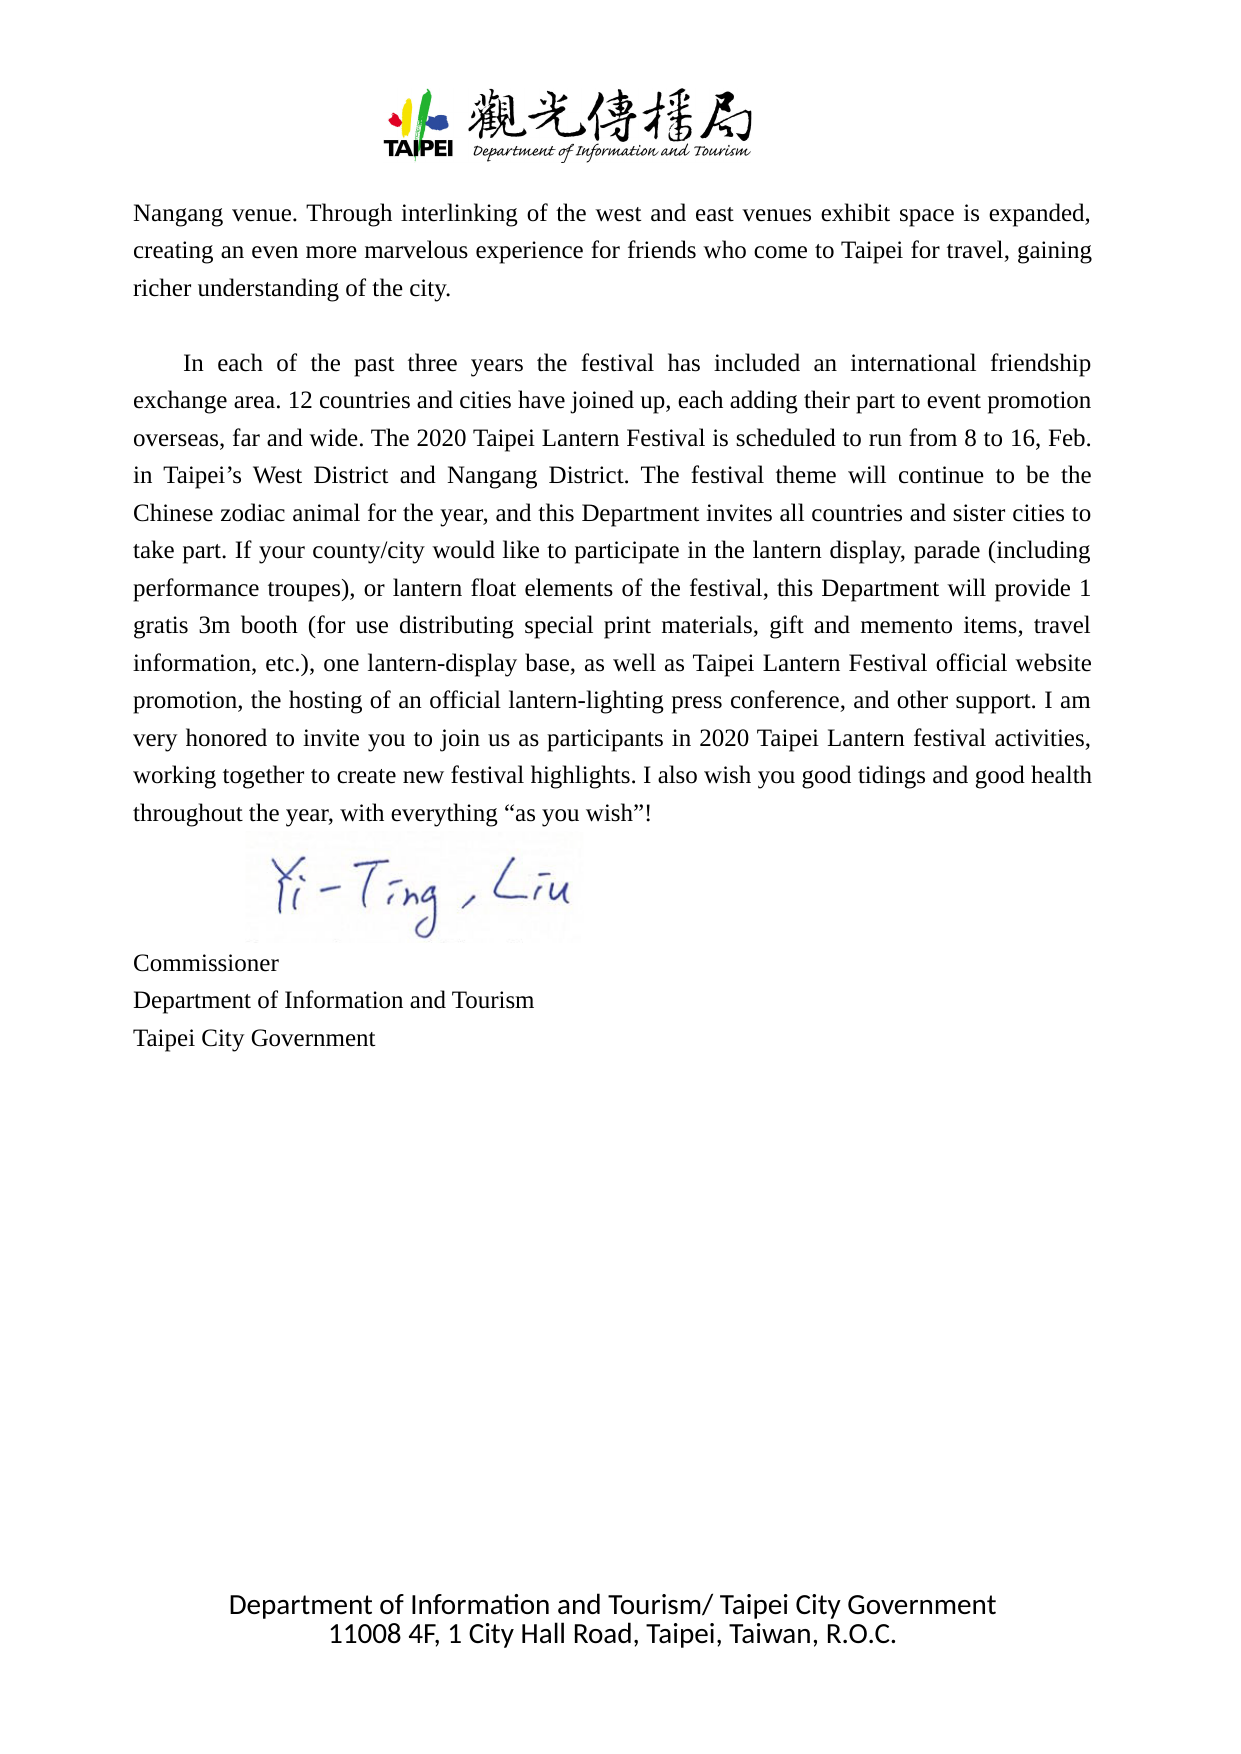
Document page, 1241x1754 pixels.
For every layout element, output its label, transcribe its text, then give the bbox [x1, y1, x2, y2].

text Taipei City Government [133, 1019, 1093, 1057]
text Nangang venue. Through interlinking of the west and east venues exhibit space is expanded, creating an even more marvelous experience for friends who come to Taipei for travel, gaining richer understanding of the city. [133, 194, 1093, 307]
text In each of the past three years the festival has included an international friendship exchange area. 12 countries and cities have joined up, each adding their part to event promotion overseas, far and wide. The 2020 Taipei Lantern Festival is scheduled to run from 8 to 16, Feb. in Taipei’s West District and Nangang District. The festival theme will continue to be the Chinese zodiac animal for the year, and this Department invites all countries and sister cities to take part. If your county/city would like to participate in the lantern display, parade (including performance troupes), or lantern float elements of the festival, this Department will provide 1 gratis 3m booth (for use distributing special print materials, gift and memento items, travel information, etc.), one lantern-display base, as well as Taipei Lantern Festival official website promotion, the hosting of an official lantern-lighting press conference, and other support. I am very honored to invite you to join us as participants in 2020 Taipei Lantern festival activities, working together to create new festival highlights. I also wish you good tidings and good health throughout the year, with everything “as you wish”! [133, 344, 1093, 832]
text Department of Information and Tourism [133, 982, 1093, 1019]
picture [383, 88, 752, 163]
text Commissioner [133, 944, 1093, 982]
